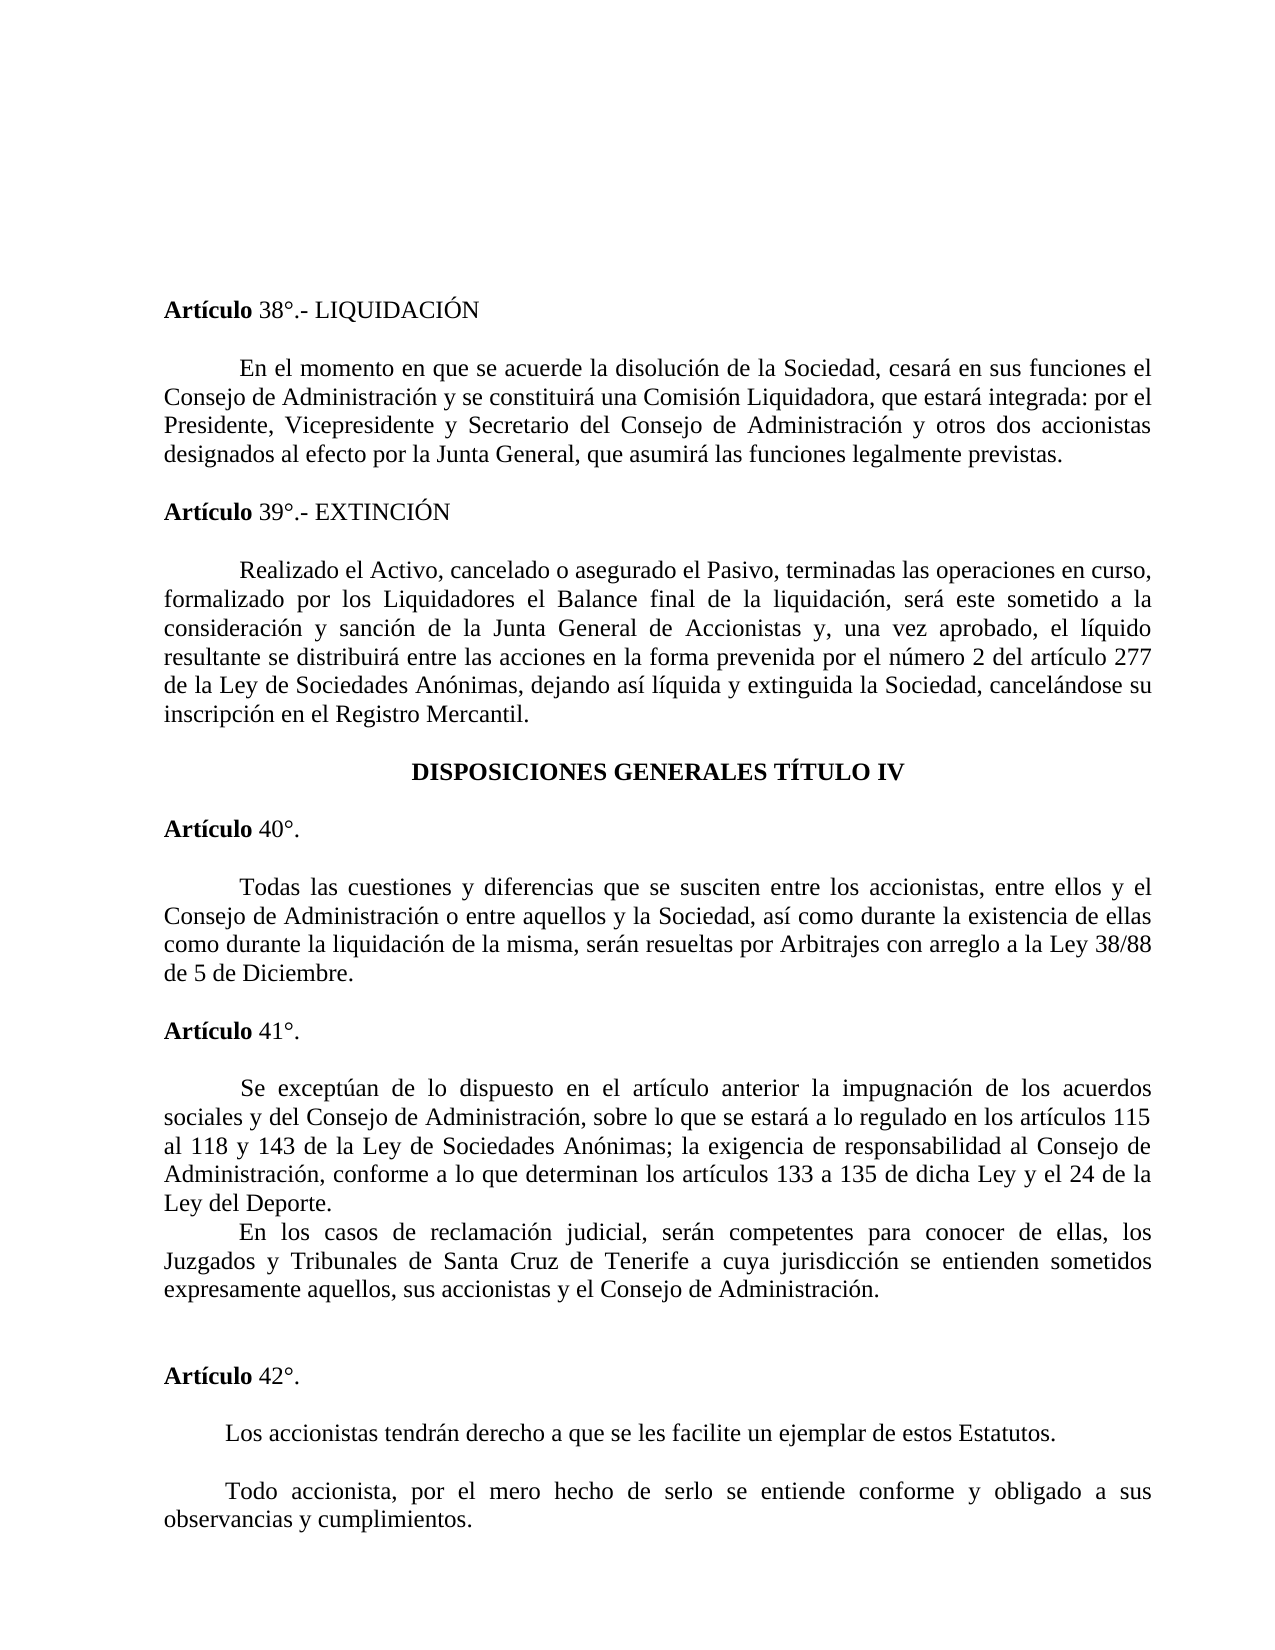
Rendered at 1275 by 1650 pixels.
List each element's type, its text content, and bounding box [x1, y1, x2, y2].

text Artículo 38°.- LIQUIDACIÓN [164, 295, 1153, 324]
text Artículo 39°.- EXTINCIÓN [164, 497, 1153, 526]
text Se exceptúan de lo dispuesto en el artículo anterior la impugnación de los acuerdos sociales y del Consejo de Administración, sobre lo que se estará a lo regulado en los artículos 115 al 118 y 143 de la Ley de Sociedades Anónimas; la exigencia de responsabilidad al Consejo de Administración, conforme a lo que determinan los artículos 133 a 135 de dicha Ley y el 24 de la Ley del Deporte. [164, 1073, 1153, 1217]
text Artículo 40°.­ [164, 814, 1153, 843]
text En el momento en que se acuerde la disolución de la Sociedad, cesará en sus funciones el Consejo de Administración y se constituirá una Comisión Liquidadora, que estará integrada: por el Presidente, Vicepresidente y Secretario del Consejo de Administración y otros dos accionistas designados al efecto por la Junta General, que asumirá las funciones legalmente previstas. [164, 353, 1153, 468]
text Todo accionista, por el mero hecho de serlo se entiende conforme y obligado a sus observancias y cumplimientos. [164, 1476, 1153, 1533]
text DISPOSICIONES GENERALES TÍTULO IV [164, 728, 1153, 786]
text Artículo 41°.­ [164, 1016, 1153, 1044]
text Artículo 42°.­ [164, 1361, 1153, 1389]
text Realizado el Activo, cancelado o asegurado el Pasivo, terminadas las operaciones en curso, formalizado por los Liquidadores el Balance final de la liquidación, será este sometido a la consideración y sanción de la Junta General de Accionistas y, una vez aprobado, el líquido resultante se distribuirá entre las acciones en la forma prevenida por el número 2 del artículo 277 de la Ley de Sociedades Anónimas, dejando así líquida y extinguida la Sociedad, cancelándose su inscripción en el Registro Mercantil. [164, 554, 1153, 728]
text Los accionistas tendrán derecho a que se les facilite un ejemplar de estos Estatutos. [164, 1418, 1153, 1447]
text En los casos de reclamación judicial, serán competentes para conocer de ellas, los Juzgados y Tribunales de Santa Cruz de Tenerife a cuya jurisdicción se entienden sometidos expresamente aquellos, sus accionistas y el Consejo de Administración. [164, 1217, 1153, 1303]
text Todas las cuestiones y diferencias que se susciten entre los accionistas, entre ellos y el Consejo de Administración o entre aquellos y la Sociedad, así como durante la existencia de ellas como durante la liquidación de la misma, serán resueltas por Arbitrajes con arreglo a la Ley 38/88 de 5 de Diciembre. [164, 872, 1153, 987]
